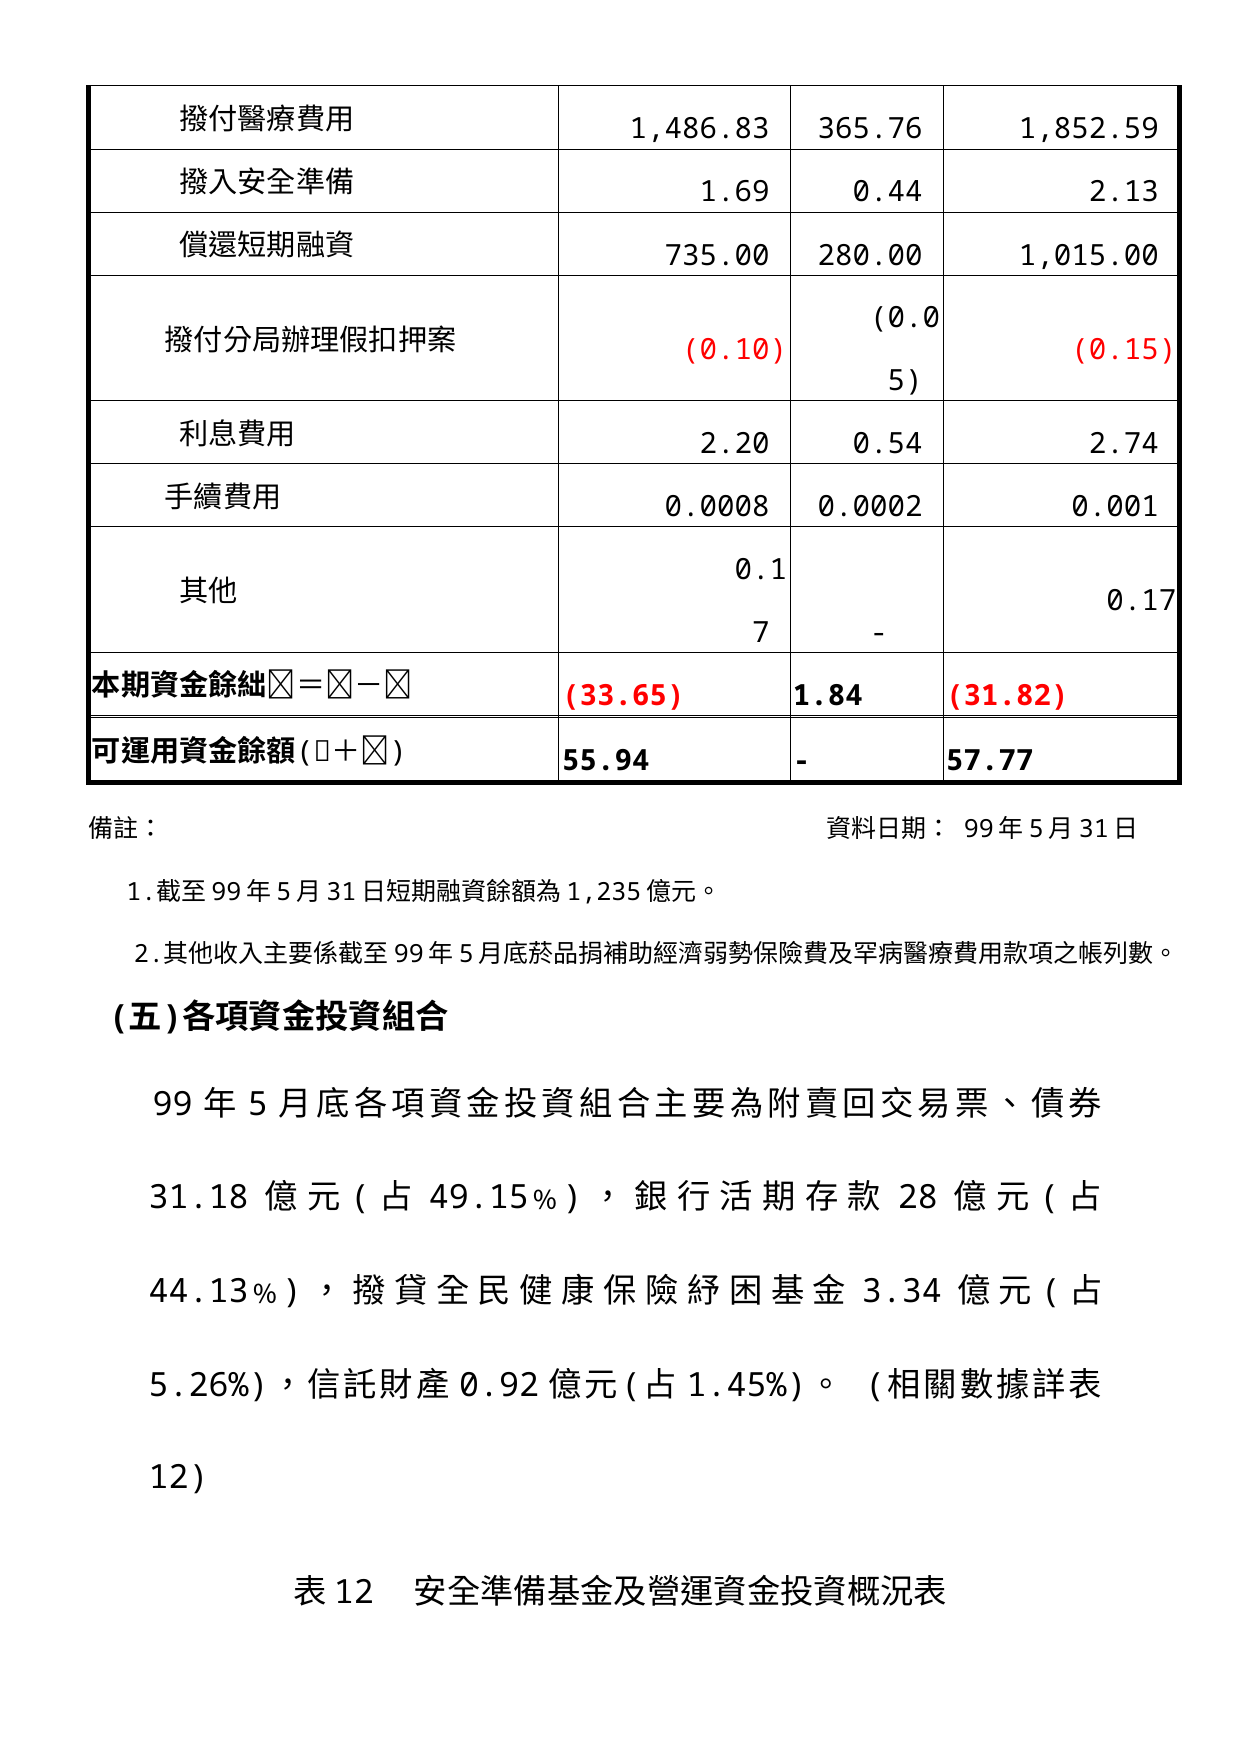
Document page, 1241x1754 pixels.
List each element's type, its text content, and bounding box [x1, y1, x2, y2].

text 表12 安全準備基金及營運資金投資概況表 [89, 1565, 1152, 1613]
table_cell 365.76 [791, 86, 943, 148]
table_cell 280.00 [791, 213, 943, 274]
table_cell (31.82) [944, 653, 1177, 714]
table_cell (33.65) [559, 653, 790, 714]
table_cell (0.10) [559, 276, 790, 400]
table_cell 0.0002 [791, 464, 943, 526]
table_cell 0.001 [944, 464, 1177, 526]
text 備註： 資料日期： 99年5月31日 [89, 785, 1156, 847]
table_cell 撥入安全準備 [91, 150, 558, 211]
table_cell (0.15) [944, 276, 1177, 400]
table_cell 2.74 [944, 401, 1177, 463]
table_cell 2.13 [944, 150, 1177, 211]
table_cell 0.54 [791, 401, 943, 463]
table_cell 1.84 [791, 653, 943, 714]
text (五)各項資金投資組合 [89, 972, 1152, 1035]
table_cell 0.44 [791, 150, 943, 211]
table_cell - [791, 527, 943, 652]
table_cell 撥付分局辦理假扣押案 [91, 276, 558, 400]
table_cell 0.0008 [559, 464, 790, 526]
table_cell 1,852.59 [944, 86, 1177, 148]
table_cell 償還短期融資 [91, 213, 558, 274]
table_cell 本期資金餘絀＝－ [91, 653, 558, 714]
table_cell 利息費用 [91, 401, 558, 463]
table_cell 手續費用 [91, 464, 558, 526]
table_cell 可運用資金餘額(＋) [91, 718, 558, 780]
table_cell (0.05) [791, 276, 943, 400]
text 99年5月底各項資金投資組合主要為附賣回交易票、債券31.18億元(占49.15﹪)，銀行活期存款28億元(占44.13﹪)，撥貸全民健康保險紓困基金3.34億元(占5.26%)，信託財產0.92億元(占1.45%)。 (相關數據詳表12) [148, 1059, 1102, 1497]
table_cell 其他 [91, 527, 558, 652]
table_cell 0.17 [944, 527, 1177, 652]
table_cell 55.94 [559, 718, 790, 780]
table_cell 撥付醫療費用 [91, 86, 558, 148]
table_cell 1,486.83 [559, 86, 790, 148]
table_cell 1,015.00 [944, 213, 1177, 274]
table_cell 0.17 [559, 527, 790, 652]
table_cell 1.69 [559, 150, 790, 211]
text 2.其他收入主要係截至99年5月底菸品捐補助經濟弱勢保險費及罕病醫療費用款項之帳列數。 [89, 910, 1184, 972]
text 1.截至99年5月31日短期融資餘額為1,235億元。 [89, 847, 1184, 910]
table_cell 57.77 [944, 718, 1177, 780]
table_cell - [791, 718, 943, 780]
table_cell 2.20 [559, 401, 790, 463]
table_cell 735.00 [559, 213, 790, 274]
